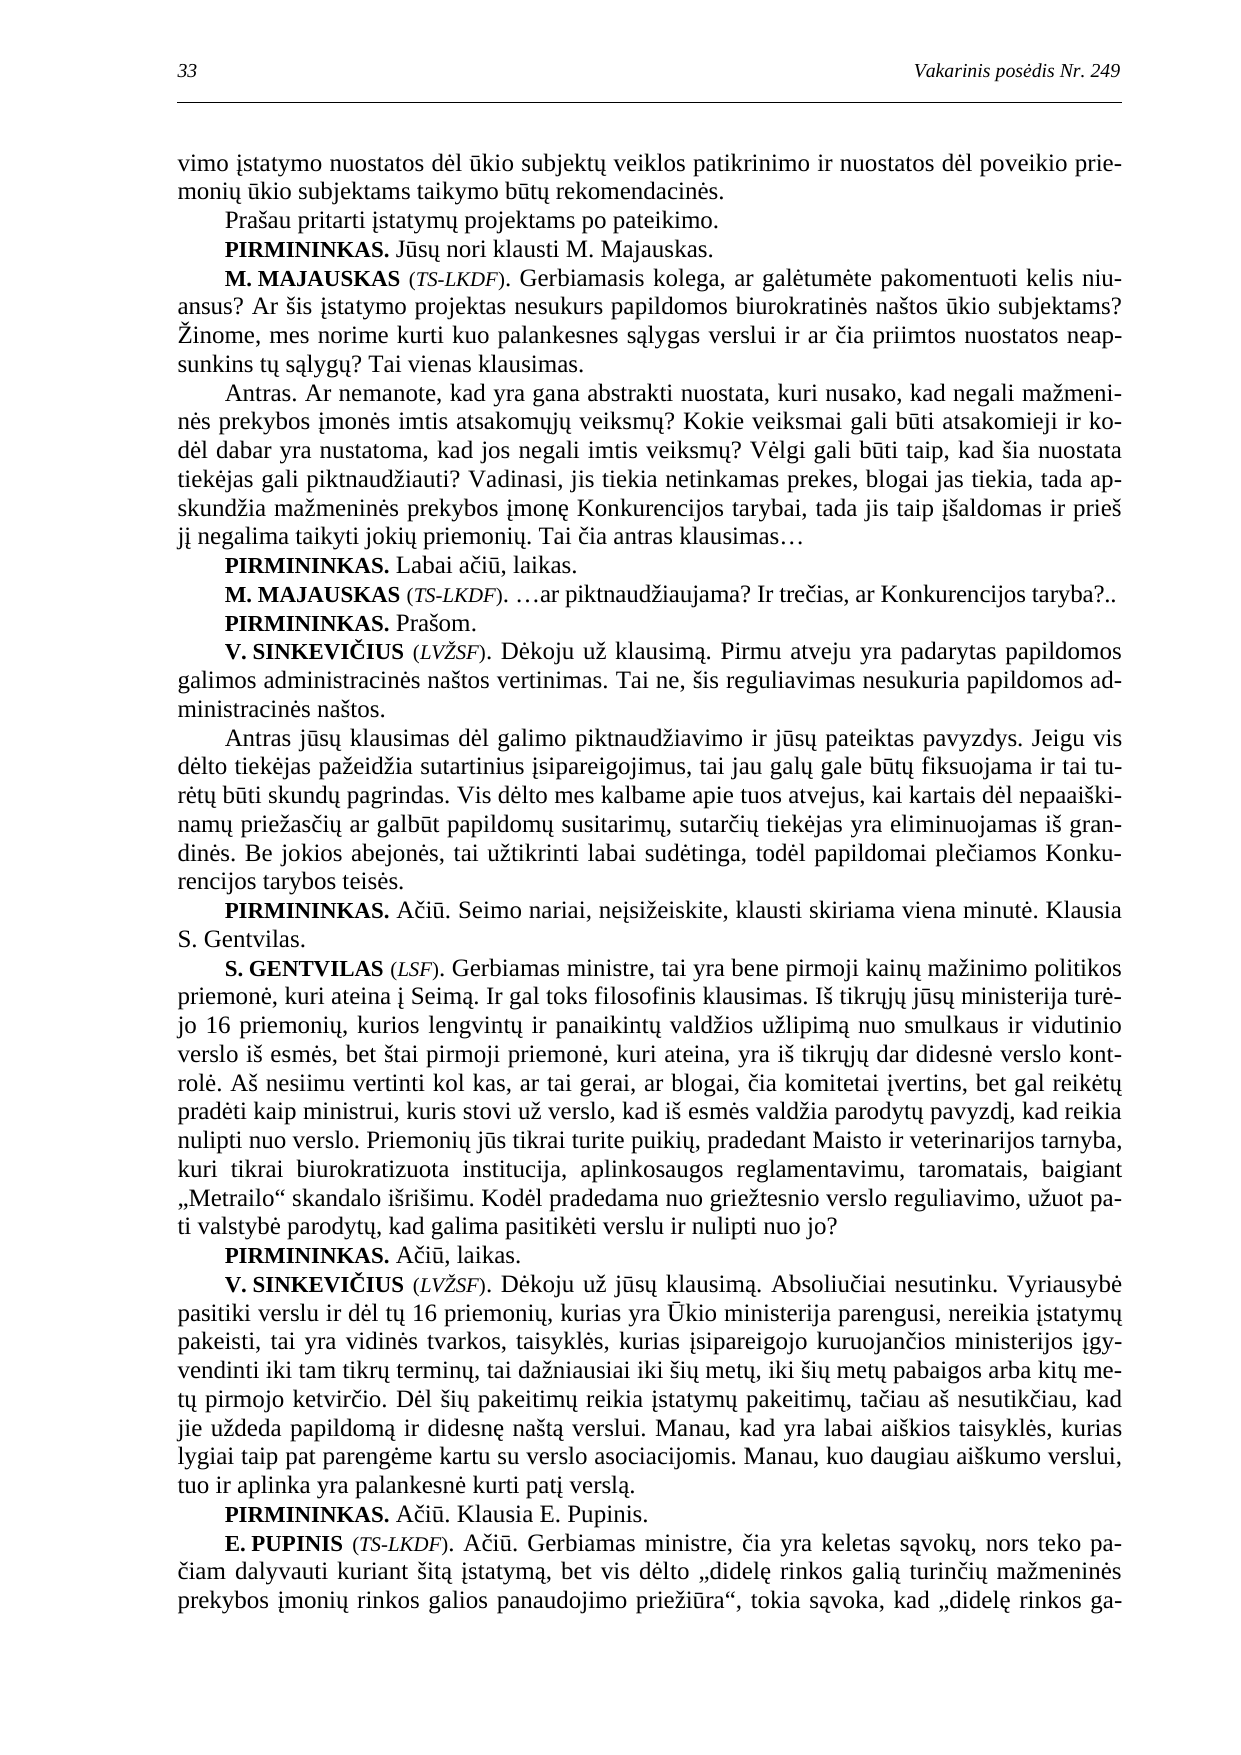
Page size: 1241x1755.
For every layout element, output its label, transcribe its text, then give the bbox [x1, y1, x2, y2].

text V. SINKEVIČIUS (LVŽSF). Dė­ko­ju už jū­sų klau­si­mą. Ab­so­liu­čiai ne­su­tin­ku. Vy­riau­sy­bė pa­si­ti­ki ver­slu ir dėl tų 16 prie­mo­nių, ku­rias yra Ūkio mi­nis­te­ri­ja pa­ren­gu­si, ne­rei­kia įsta­ty­mų pa­keis­ti, tai yra vi­di­nės tvar­kos, tai­syk­lės, ku­rias įsi­pa­rei­go­jo ku­ruo­jan­čios mi­nis­te­ri­jos įgy­ven­din­ti iki tam tik­rų ter­mi­nų, tai daž­niau­siai iki šių me­tų, iki šių me­tų pa­bai­gos ar­ba ki­tų me­tų pir­mo­jo ket­vir­čio. Dėl šių pa­kei­ti­mų rei­kia įsta­ty­mų pa­kei­ti­mų, ta­čiau aš ne­su­tik­čiau, kad jie už­de­da pa­pil­do­mą ir di­des­nę naš­tą ver­slui. Ma­nau, kad yra la­bai aiš­kios tai­syk­lės, ku­rias ly­giai taip pat pa­ren­gė­me kar­tu su ver­slo aso­cia­ci­jo­mis. Ma­nau, kuo dau­giau aiš­ku­mo ver­slui, tuo ir ap­lin­ka yra pa­lan­kes­nė kur­ti pa­tį ver­slą. [177, 1269, 1122, 1499]
text Ant­ras jū­sų klau­si­mas dėl ga­li­mo pik­tnau­džia­vi­mo ir jū­sų pa­teik­tas pa­vyz­dys. Jei­gu vis dėl­to tie­kė­jas pa­žei­džia su­tar­ti­nius įsi­pa­rei­go­ji­mus, tai jau ga­lų ga­le bū­tų fik­suo­ja­ma ir tai tu­rė­tų bū­ti skun­dų pa­grin­das. Vis dėl­to mes kal­ba­me apie tuos at­ve­jus, kai kar­tais dėl ne­pa­aiš­ki­na­mų prie­žas­čių ar gal­būt pa­pil­do­mų su­si­ta­ri­mų, su­tar­čių tie­kė­jas yra eli­mi­nuo­ja­mas iš gran­di­nės. Be jo­kios abe­jo­nės, tai už­tik­rin­ti la­bai su­dė­tin­ga, to­dėl pa­pil­do­mai ple­čia­mos Kon­ku­ren­ci­jos ta­ry­bos tei­sės. [177, 723, 1122, 895]
text E. PUPINIS (TS-LKDF). Ačiū. Ger­bia­mas mi­nist­re, čia yra ke­le­tas są­vo­kų, nors te­ko pa­čiam da­ly­vau­ti ku­riant ši­tą įsta­ty­mą, bet vis dėl­to „di­de­lę rin­kos ga­lią tu­rin­čių maž­me­ni­nės pre­ky­bos įmo­nių rin­kos ga­lios pa­nau­do­ji­mo prie­žiū­ra“, to­kia są­vo­ka, kad „di­de­lę rin­kos ga­ [177, 1528, 1122, 1614]
text PIRMININKAS. Ačiū. Klau­sia E. Pu­pi­nis. [177, 1499, 1122, 1528]
text PIRMININKAS. Ačiū, lai­kas. [177, 1240, 1122, 1269]
text vi­mo įsta­ty­mo nuo­sta­tos dėl ūkio sub­jek­tų veik­los pa­tik­ri­ni­mo ir nuo­sta­tos dėl po­vei­kio prie­mo­nių ūkio sub­jek­tams tai­ky­mo bū­tų re­ko­men­da­ci­nės. [177, 148, 1122, 205]
text Ant­ras. Ar ne­ma­no­te, kad yra ga­na abst­rak­ti nuo­sta­ta, ku­ri nu­sa­ko, kad ne­ga­li maž­me­ni­nės pre­ky­bos įmo­nės im­tis at­sa­ko­mų­jų veiks­mų? Ko­kie veiks­mai ga­li bū­ti at­sa­ko­mie­ji ir ko­dėl da­bar yra nu­sta­to­ma, kad jos ne­ga­li im­tis veiks­mų? Vėl­gi ga­li bū­ti taip, kad šia nuo­sta­ta tie­kė­jas ga­li pik­tnau­džiau­ti? Va­di­na­si, jis tie­kia ne­tin­ka­mas pre­kes, blo­gai jas tie­kia, ta­da ap­skun­džia maž­me­ni­nės pre­ky­bos įmo­nę Kon­ku­ren­ci­jos ta­ry­bai, ta­da jis taip įšal­do­mas ir prieš jį ne­ga­li­ma tai­ky­ti jo­kių prie­mo­nių. Tai čia ant­ras klau­si­mas… [177, 378, 1122, 550]
text PIRMININKAS. La­bai ačiū, lai­kas. [177, 550, 1122, 579]
text V. SINKEVIČIUS (LVŽSF). Dė­ko­ju už klau­si­mą. Pir­mu at­ve­ju yra pa­da­ry­tas pa­pil­do­mos ga­li­mos ad­mi­nist­ra­ci­nės naš­tos ver­ti­ni­mas. Tai ne, šis re­gu­lia­vi­mas ne­su­ku­ria pa­pil­do­mos ad­mi­nist­ra­ci­nės naš­tos. [177, 636, 1122, 723]
text PIRMININKAS. Jū­sų no­ri klaus­ti M. Ma­jaus­kas. [177, 234, 1122, 263]
text PIRMININKAS. Pra­šom. [177, 608, 1122, 636]
text PIRMININKAS. Ačiū. Sei­mo na­riai, ne­įsi­žeis­ki­te, klaus­ti ski­ria­ma vie­na mi­nu­tė. Klau­sia S. Gent­vi­las. [177, 895, 1122, 953]
text S. GENTVILAS (LSF). Ger­bia­mas mi­nist­re, tai yra be­ne pir­mo­ji kai­nų ma­ži­ni­mo po­li­ti­kos prie­mo­nė, ku­ri at­ei­na į Sei­mą. Ir gal toks fi­lo­so­fi­nis klau­si­mas. Iš tik­rų­jų jū­sų mi­nis­te­ri­ja tu­rė­jo 16 prie­mo­nių, ku­rios leng­vin­tų ir pa­nai­kin­tų val­džios už­li­pi­mą nuo smul­kaus ir vi­du­ti­nio ver­slo iš es­mės, bet štai pir­mo­ji prie­mo­nė, ku­ri at­ei­na, yra iš tik­rų­jų dar di­des­nė ver­slo kon­t­rolė. Aš ne­si­i­mu ver­tin­ti kol kas, ar tai ge­rai, ar blo­gai, čia ko­mi­te­tai įver­tins, bet gal rei­kė­tų pra­dė­ti kaip mi­nist­rui, ku­ris sto­vi už ver­slo, kad iš es­mės val­džia pa­ro­dy­tų pa­vyz­dį, kad rei­kia nu­lip­ti nuo ver­slo. Prie­mo­nių jūs tik­rai tu­ri­te pui­kių, pra­de­dant Mais­to ir ve­te­ri­na­ri­jos tar­ny­ba, ku­ri tik­rai biu­ro­kratizuota ins­ti­tu­ci­ja, ap­lin­ko­sau­gos reg­la­men­ta­vi­mu, ta­ro­ma­tais, bai­giant „Met­rai­lo“ skan­da­lo iš­ri­ši­mu. Ko­dėl pra­de­da­ma nuo griež­tes­nio ver­slo re­gu­lia­vi­mo, užuot pa­ti vals­ty­bė pa­ro­dy­tų, kad ga­li­ma pa­si­ti­kė­ti ver­slu ir nu­lip­ti nuo jo? [177, 953, 1122, 1240]
text M. MAJAUSKAS (TS-LKDF). Ger­bia­ma­sis ko­le­ga, ar ga­lė­tu­mė­te pa­ko­men­tuo­ti ke­lis niu­an­sus? Ar šis įsta­ty­mo pro­jek­tas ne­su­kurs pa­pil­do­mos biu­ro­kratinės naš­tos ūkio sub­jek­tams? Ži­no­me, mes no­ri­me kur­ti kuo pa­lan­kes­nes są­ly­gas ver­slui ir ar čia pri­im­tos nuo­sta­tos ne­ap­sun­kins tų są­ly­gų? Tai vie­nas klau­si­mas. [177, 263, 1122, 378]
text Pra­šau pri­tar­ti įsta­ty­mų pro­jek­tams po pa­tei­ki­mo. [177, 205, 1122, 234]
text M. MAJAUSKAS (TS-LKDF). …ar pik­tnau­džiau­ja­ma? Ir tre­čias, ar Kon­ku­ren­ci­jos ta­ry­ba?.. [177, 579, 1122, 608]
